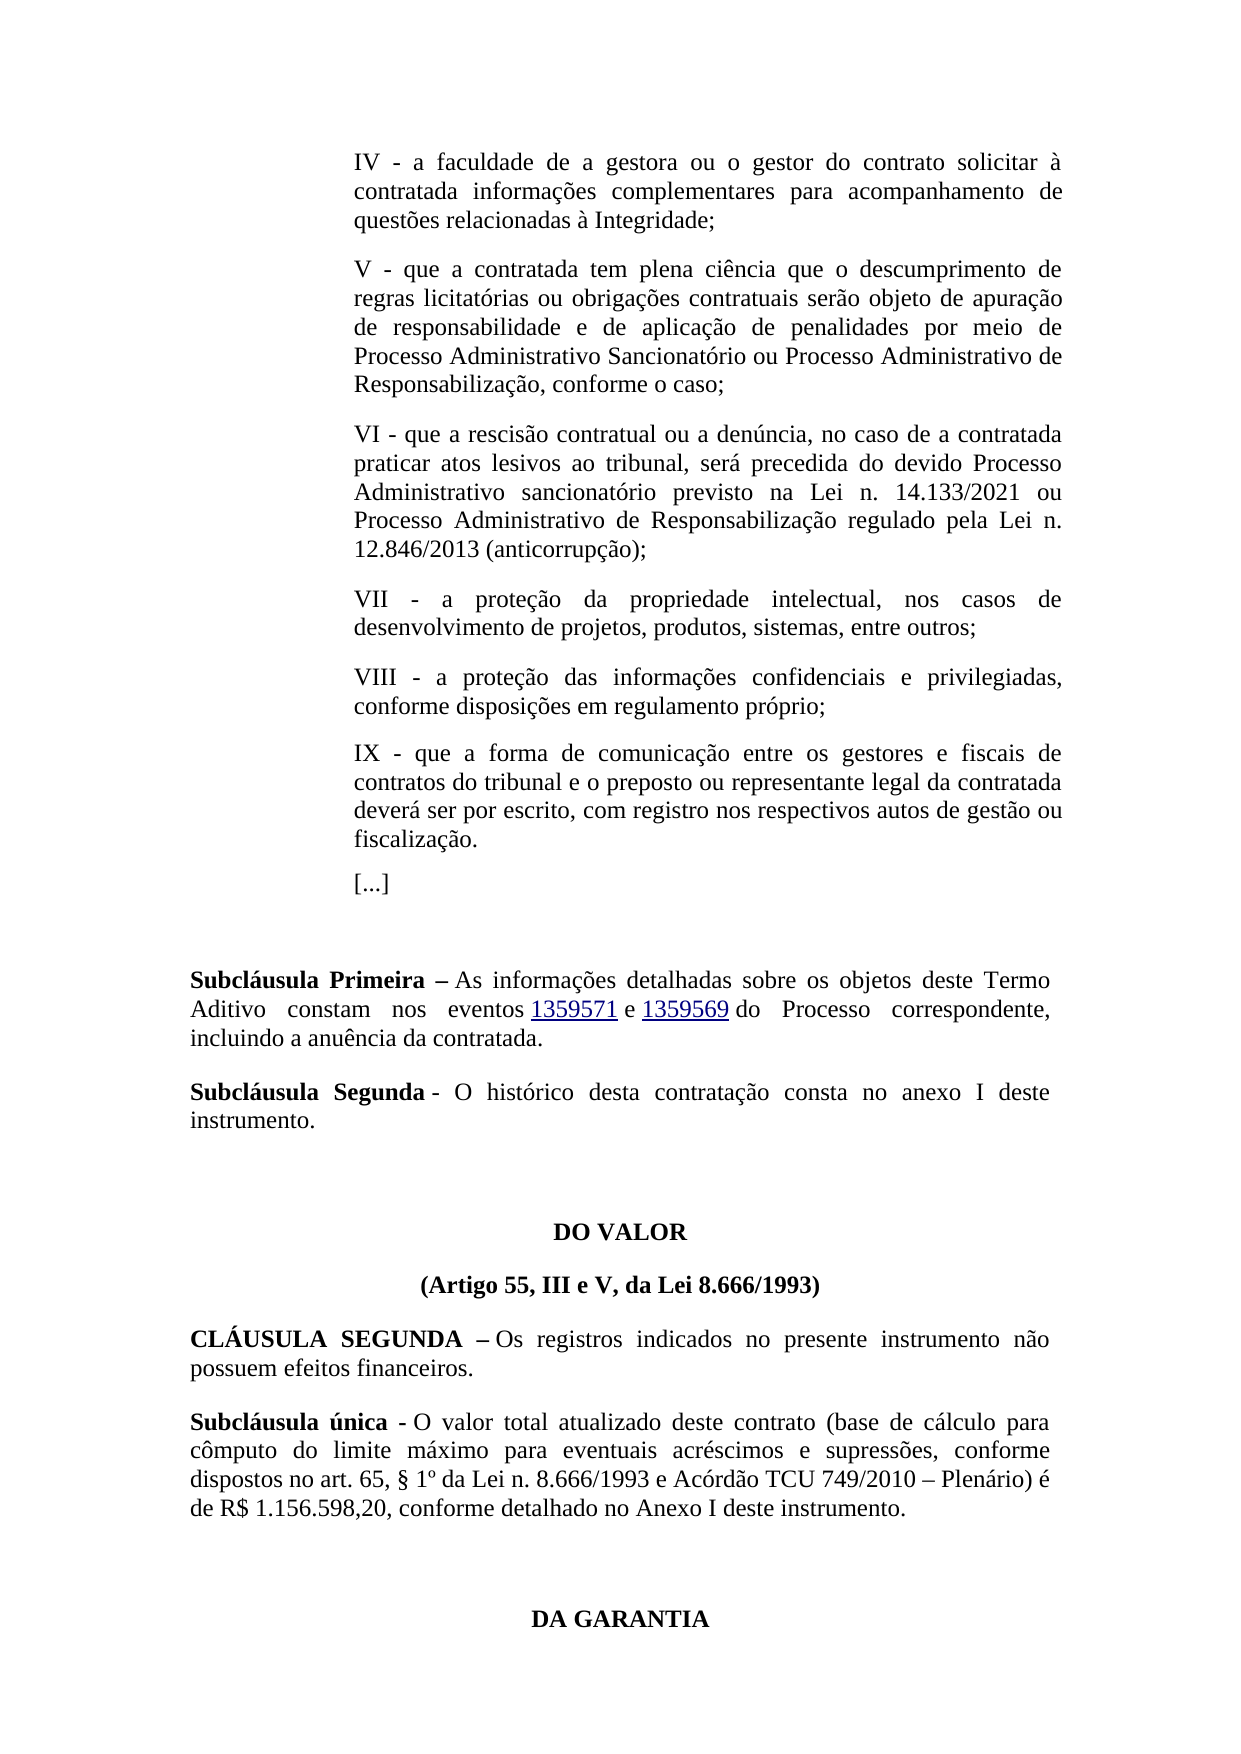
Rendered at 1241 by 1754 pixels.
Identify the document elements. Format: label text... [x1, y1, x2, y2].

text Subcláusula Segunda - O histórico desta contratação consta no anexo I deste instrumento. [190, 1077, 1051, 1134]
text Subcláusula Primeira – As informações detalhadas sobre os objetos deste Termo Aditivo constam nos eventos 1359571 e 1359569 do Processo correspondente, incluindo a anuência da contratada. [190, 966, 1051, 1052]
text CLÁUSULA SEGUNDA – Os registros indicados no presente instrumento não possuem efeitos financeiros. [190, 1324, 1051, 1382]
text Subcláusula única - O valor total atualizado deste contrato (base de cálculo para cômputo do limite máximo para eventuais acréscimos e supressões, conforme dispostos no art. 65, § 1º da Lei n. 8.666/1993 e Acórdão TCU 749/2010 – Plenário) é de R$ 1.156.598,20, conforme detalhado no Anexo I deste instrumento. [190, 1407, 1051, 1522]
text VI - que a rescisão contratual ou a denúncia, no caso de a contratada praticar atos lesivos ao tribunal, será precedida do devido Processo Administrativo sancionatório previsto na Lei n. 14.133/2021 ou Processo Administrativo de Responsabilização regulado pela Lei n. 12.846/2013 (anticorrupção); [354, 419, 1063, 563]
text (Artigo 55, III e V, da Lei 8.666/1993) [190, 1270, 1051, 1299]
text VIII - a proteção das informações confidenciais e privilegiadas, conforme disposições em regulamento próprio; [354, 662, 1063, 719]
text VII - a proteção da propriedade intelectual, nos casos de desenvolvimento de projetos, produtos, sistemas, entre outros; [354, 584, 1063, 641]
text [...] [354, 868, 1063, 897]
text IX - que a forma de comunicação entre os gestores e fiscais de contratos do tribunal e o preposto ou representante legal da contratada deverá ser por escrito, com registro nos respectivos autos de gestão ou fiscalização. [354, 738, 1063, 853]
text V - que a contratada tem plena ciência que o descumprimento de regras licitatórias ou obrigações contratuais serão objeto de apuração de responsabilidade e de aplicação de penalidades por meio de Processo Administrativo Sancionatório ou Processo Administrativo de Responsabilização, conforme o caso; [354, 254, 1063, 398]
text DO VALOR [190, 1217, 1051, 1245]
text DA GARANTIA [190, 1604, 1051, 1633]
text IV - a faculdade de a gestora ou o gestor do contrato solicitar à contratada informações complementares para acompanhamento de questões relacionadas à Integridade; [354, 147, 1063, 234]
